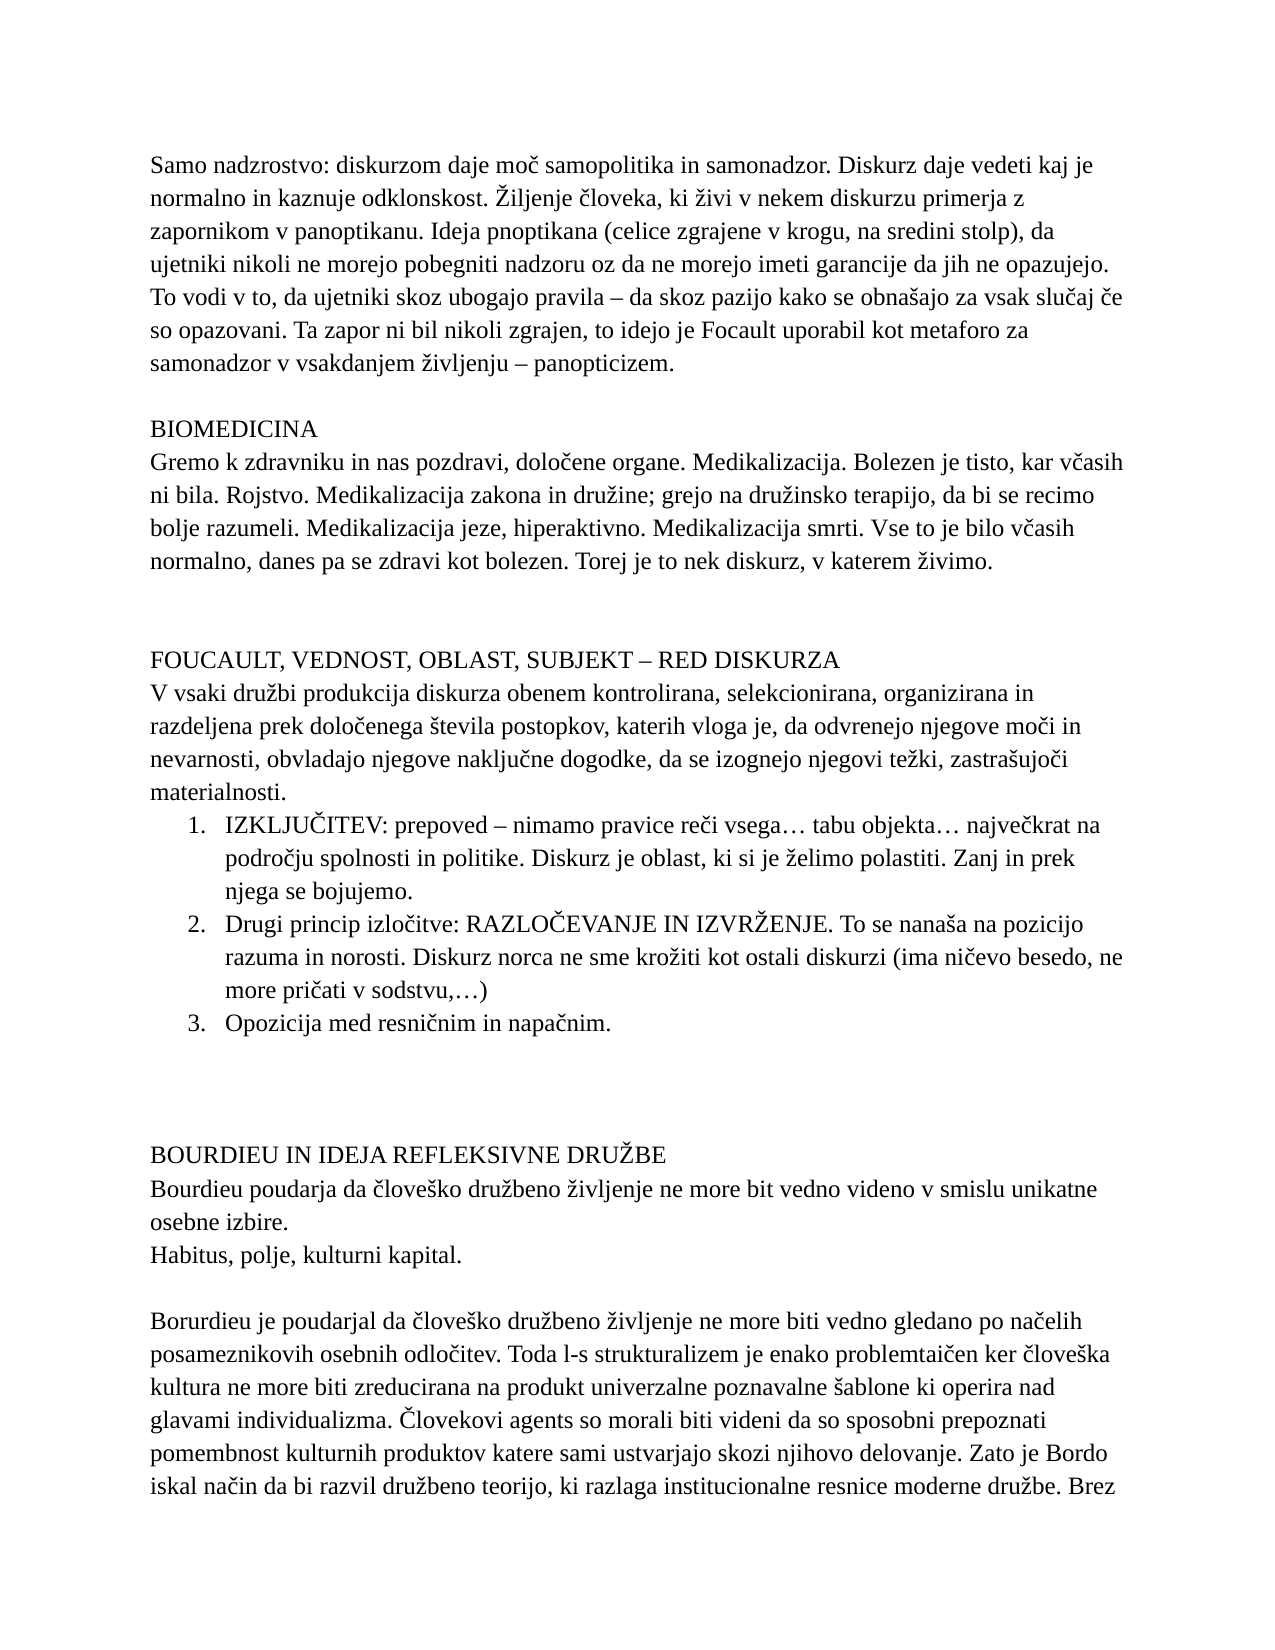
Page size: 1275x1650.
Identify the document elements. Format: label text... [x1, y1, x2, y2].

text V vsaki družbi produkcija diskurza obenem kontrolirana, selekcionirana, organizirana in razdeljena prek določenega števila postopkov, katerih vloga je, da odvrenejo njegove moči in nevarnosti, obvladajo njegove naključne dogodke, da se izognejo njegovi težki, zastrašujoči materialnosti. [150, 678, 1125, 806]
text Gremo k zdravniku in nas pozdravi, določene organe. Medikalizacija. Bolezen je tisto, kar včasih ni bila. Rojstvo. Medikalizacija zakona in družine; grejo na družinsko terapijo, da bi se recimo bolje razumeli. Medikalizacija jeze, hiperaktivno. Medikalizacija smrti. Vse to je bilo včasih normalno, danes pa se zdravi kot bolezen. Torej je to nek diskurz, v katerem živimo. [150, 447, 1125, 575]
text FOUCAULT, VEDNOST, OBLAST, SUBJEKT – RED DISKURZA [150, 645, 1125, 674]
text Samo nadzrostvo: diskurzom daje moč samopolitika in samonadzor. Diskurz daje vedeti kaj je normalno in kaznuje odklonskost. Žiljenje človeka, ki živi v nekem diskurzu primerja z zapornikom v panoptikanu. Ideja pnoptikana (celice zgrajene v krogu, na sredini stolp), da ujetniki nikoli ne morejo pobegniti nadzoru oz da ne morejo imeti garancije da jih ne opazujejo. To vodi v to, da ujetniki skoz ubogajo pravila – da skoz pazijo kako se obnašajo za vsak slučaj če so opazovani. Ta zapor ni bil nikoli zgrajen, to idejo je Focault uporabil kot metaforo za samonadzor v vsakdanjem življenju – panopticizem. [150, 150, 1125, 377]
text Borurdieu je poudarjal da človeško družbeno življenje ne more biti vedno gledano po načelih posameznikovih osebnih odločitev. Toda l-s strukturalizem je enako problemtaičen ker človeška kultura ne more biti zreducirana na produkt univerzalne poznavalne šablone ki operira nad glavami individualizma. Človekovi agents so morali biti videni da so sposobni prepoznati pomembnost kulturnih produktov katere sami ustvarjajo skozi njihovo delovanje. Zato je Bordo iskal način da bi razvil družbeno teorijo, ki razlaga institucionalne resnice moderne družbe. Brez [150, 1306, 1125, 1499]
list Drugi princip izločitve: RAZLOČEVANJE IN IZVRŽENJE. To se nanaša na pozicijo razuma in norosti. Diskurz norca ne sme krožiti kot ostali diskurzi (ima ničevo besedo, ne more pričati v sodstvu,…) [187, 909, 1125, 1004]
list Opozicija med resničnim in napačnim. [187, 1008, 1125, 1037]
text Habitus, polje, kulturni kapital. [150, 1240, 1125, 1268]
list IZKLJUČITEV: prepoved – nimamo pravice reči vsega… tabu objekta… največkrat na področju spolnosti in politike. Diskurz je oblast, ki si je želimo polastiti. Zanj in prek njega se bojujemo. [187, 810, 1125, 905]
text BOURDIEU IN IDEJA REFLEKSIVNE DRUŽBE [150, 1141, 1125, 1169]
text Bourdieu poudarja da človeško družbeno življenje ne more bit vedno videno v smislu unikatne osebne izbire. [150, 1174, 1125, 1235]
text BIOMEDICINA [150, 414, 1125, 443]
